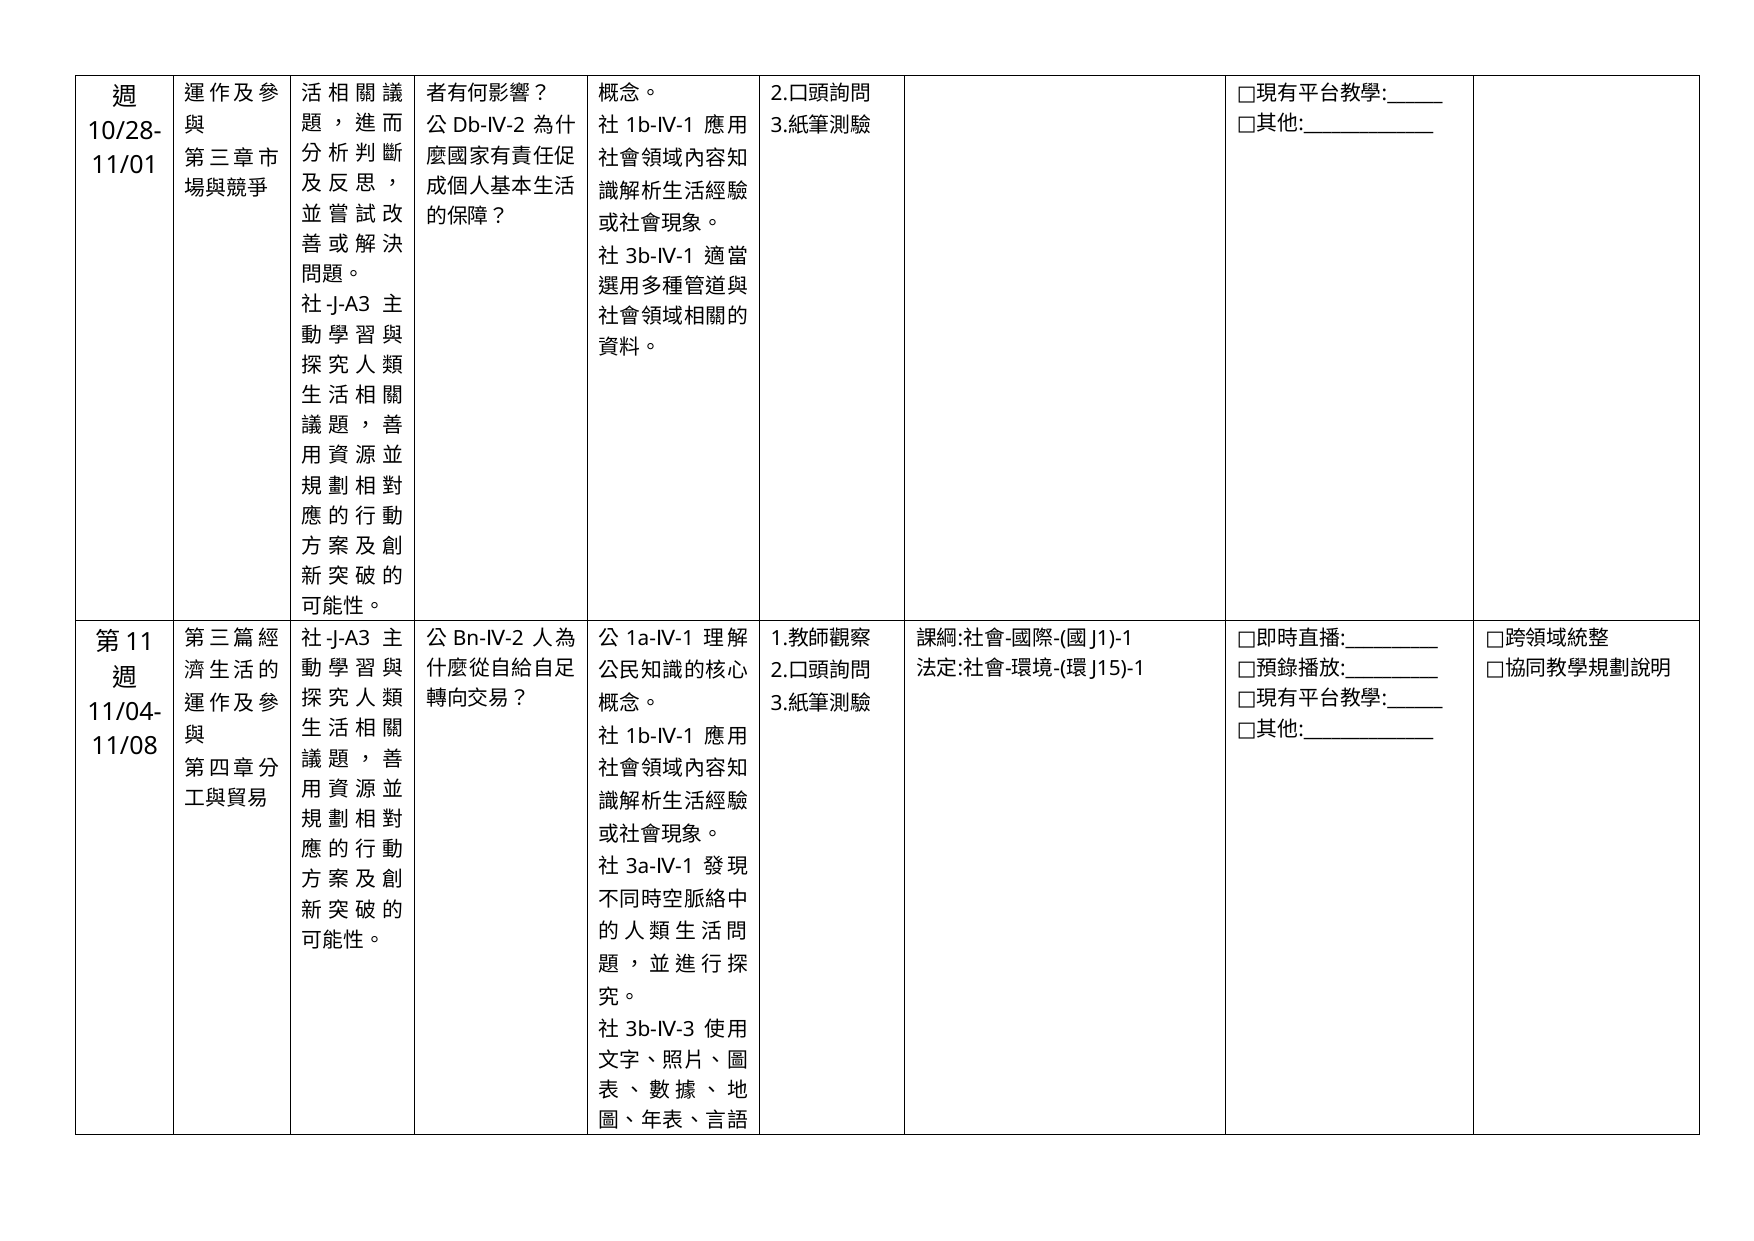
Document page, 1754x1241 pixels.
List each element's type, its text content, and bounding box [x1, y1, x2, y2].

table_cell 概念。 社1b-Ⅳ-1 應用社會領域內容知識解析生活經驗或社會現象。 社3b-Ⅳ-1 適當選用多種管道與社會領域相關的資料。 [588, 76, 759, 620]
table_cell [1474, 76, 1699, 620]
table_cell [905, 76, 1225, 620]
table_cell 第三篇經濟生活的運作及參與 第四章分工與貿易 [174, 621, 290, 1133]
table_cell 2.口頭詢問 3.紙筆測驗 [760, 76, 904, 620]
table_cell 1.教師觀察 2.口頭詢問 3.紙筆測驗 [760, 621, 904, 1133]
table_cell 公1a-Ⅳ-1 理解公民知識的核心概念。 社1b-Ⅳ-1 應用社會領域內容知識解析生活經驗或社會現象。 社3a-Ⅳ-1 發現不同時空脈絡中的人類生活問題，並進行探究。 社3b-Ⅳ-3 使用文字、照片、圖表、數據、地圖、年表、言語 [588, 621, 759, 1133]
table_cell □跨領域統整 □協同教學規劃說明 [1474, 621, 1699, 1133]
table_cell 運作及參與 第三章市場與競爭 [174, 76, 290, 620]
table_cell 第11週 11/04-11/08 [76, 621, 173, 1133]
table_cell 課綱:社會-國際-(國J1)-1 法定:社會-環境-(環J15)-1 [905, 621, 1225, 1133]
table_cell 者有何影響？ 公Db-Ⅳ-2 為什麼國家有責任促成個人基本生活的保障？ [415, 76, 587, 620]
table_cell 週 10/28-11/01 [76, 76, 173, 620]
table_cell □現有平台教學:______ □其他:______________ [1226, 76, 1473, 620]
table_cell 公Bn-Ⅳ-2 人為什麼從自給自足轉向交易？ [415, 621, 587, 1133]
table_cell 社-J-A3 主動學習與探究人類生活相關議題，善用資源並規劃相對應的行動方案及創新突破的可能性。 [291, 621, 414, 1133]
table_cell □即時直播:__________ □預錄播放:__________ □現有平台教學:______ □其他:______________ [1226, 621, 1473, 1133]
table_cell 活相關議題，進而分析判斷及反思，並嘗試改善或解決問題。 社-J-A3 主動學習與探究人類生活相關議題，善用資源並規劃相對應的行動方案及創新突破的可能性。 [291, 76, 414, 620]
